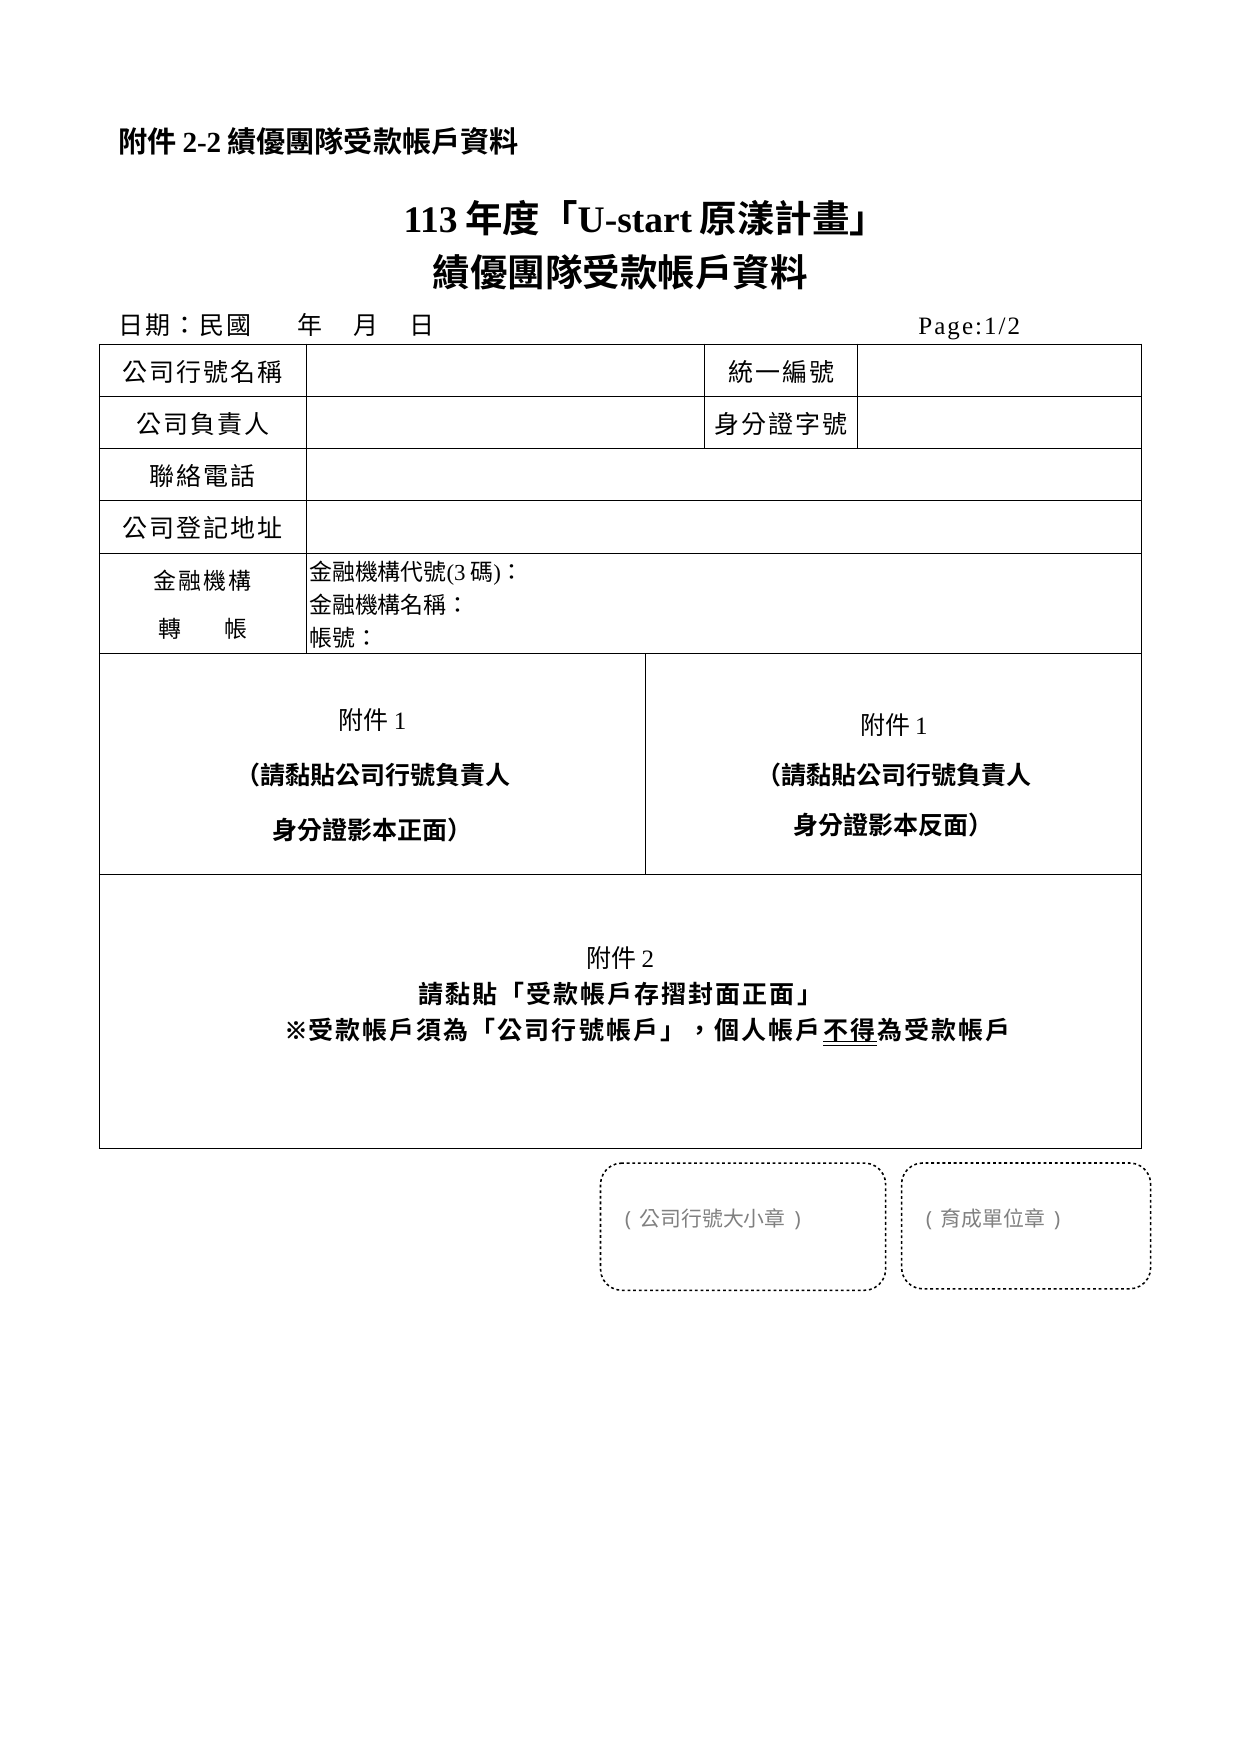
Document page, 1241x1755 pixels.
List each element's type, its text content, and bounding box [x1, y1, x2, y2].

table_cell [307, 501, 1141, 553]
table_header [858, 345, 1141, 396]
table_cell 公司負責人 [100, 397, 306, 448]
text 日期：民國 年 月 日 Page:1/2 [118, 298, 1122, 343]
table_cell 身分證字號 [705, 397, 857, 448]
table_cell 附件2 請黏貼「受款帳戶存摺封面正面」 ※受款帳戶須為「公司行號帳戶」，個人帳戶不得為受款帳戶 [100, 875, 1141, 1148]
text 附件2-2績優團隊受款帳戶資料 [118, 118, 1122, 160]
table_cell [307, 397, 704, 448]
table_cell [307, 449, 1141, 500]
table_cell [858, 397, 1141, 448]
table_cell 金融機構 轉 帳 [100, 554, 306, 653]
table_header 公司行號名稱 [100, 345, 306, 396]
table_header 統一編號 [705, 345, 857, 396]
table_cell 金融機構代號(3碼)： 金融機構名稱： 帳號： [307, 554, 1141, 653]
text 113年度「U-start原漾計畫」 [118, 189, 1122, 243]
table_cell 附件1 （請黏貼公司行號負責人 身分證影本反面） [646, 654, 1141, 873]
table_cell 公司登記地址 [100, 501, 306, 553]
table_header [307, 345, 704, 396]
table_cell 附件1 （請黏貼公司行號負責人 身分證影本正面） [100, 654, 645, 873]
table_cell 聯絡電話 [100, 449, 306, 500]
text 績優團隊受款帳戶資料 [118, 243, 1122, 298]
